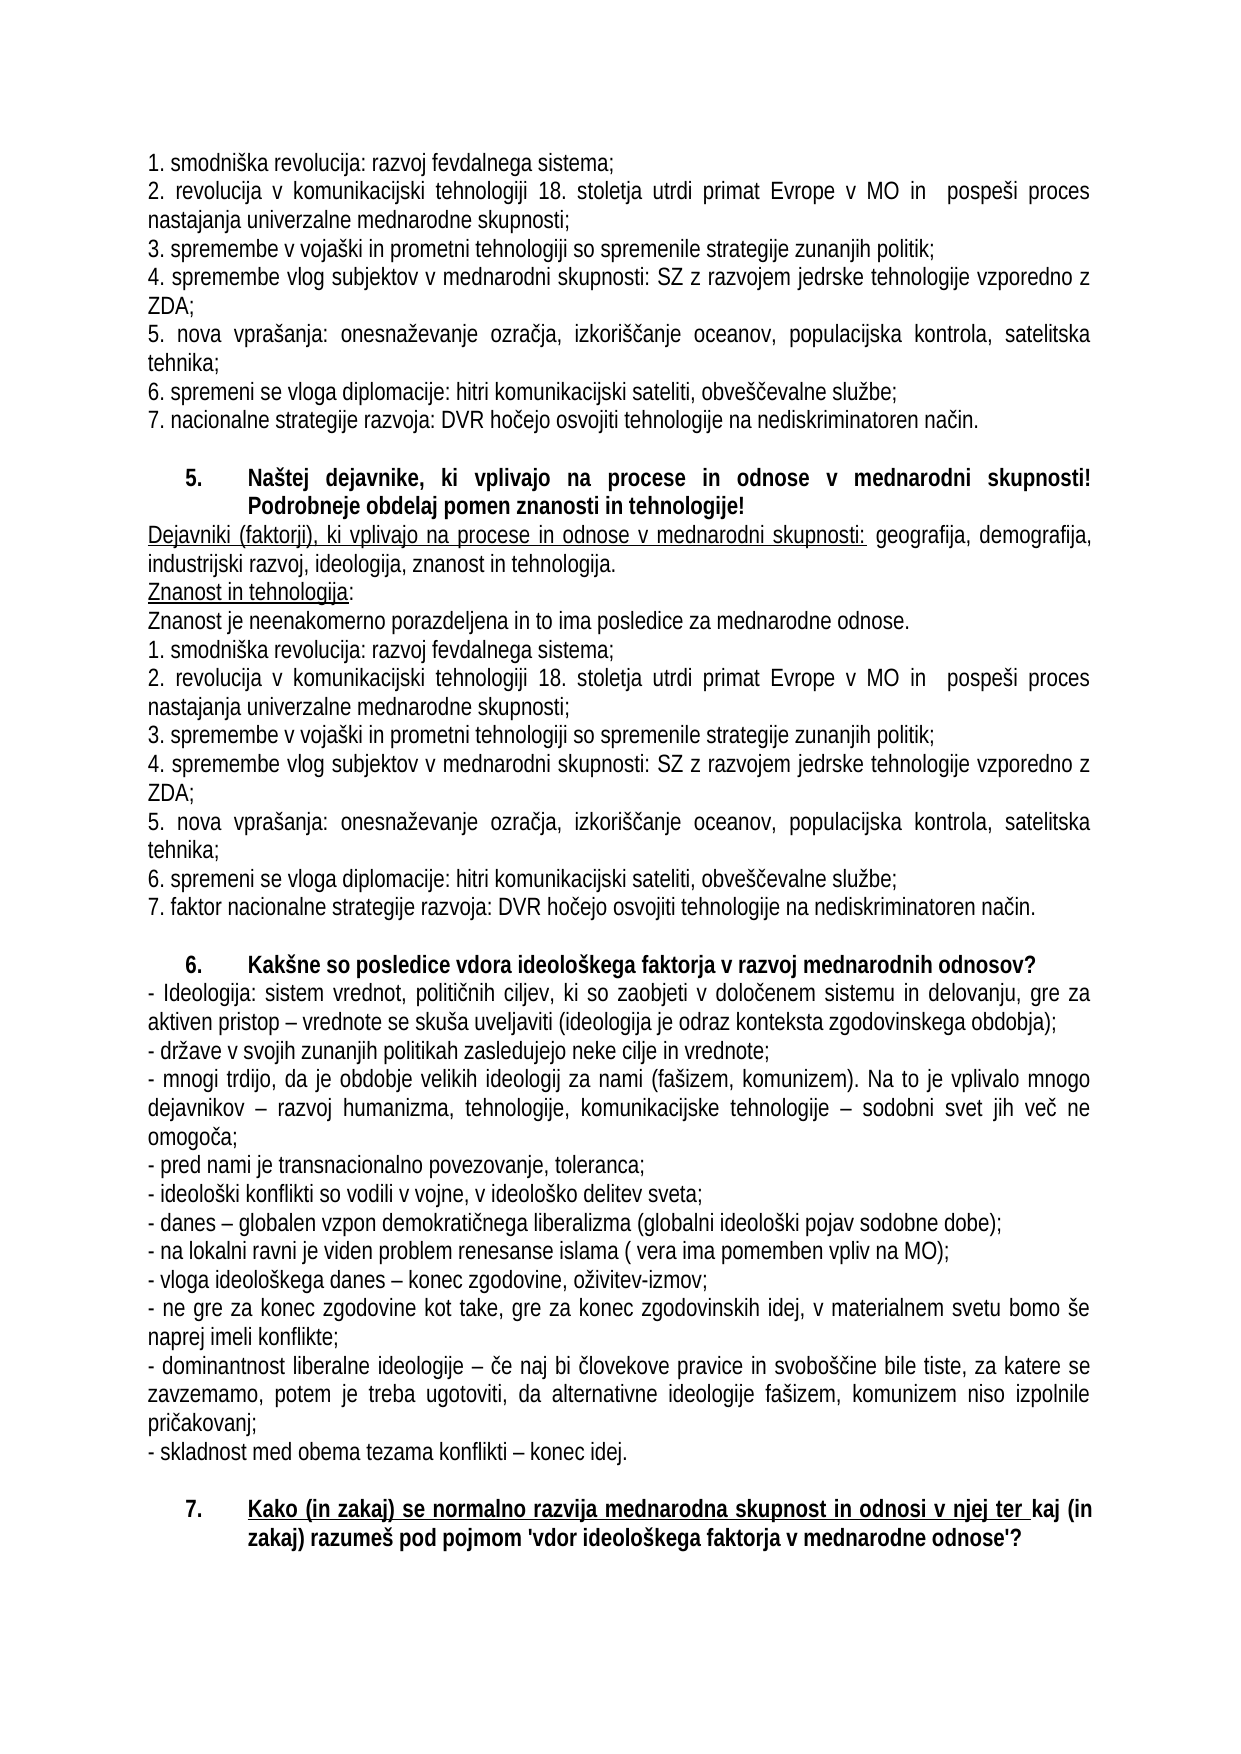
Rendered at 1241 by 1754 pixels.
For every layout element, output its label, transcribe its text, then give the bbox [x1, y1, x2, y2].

text 6. spremeni se vloga diplomacije: hitri komunikacijski sateliti, obveščevalne službe; [148, 377, 1093, 405]
text 1. smodniška revolucija: razvoj fevdalnega sistema; [148, 634, 1093, 663]
text Znanost je neenakomerno porazdeljena in to ima posledice za mednarodne odnose. [148, 606, 1093, 634]
list Naštej dejavnike, ki vplivajo na procese in odnose v mednarodni skupnosti! Podrobneje obdelaj pomen znanosti in tehnologije! [185, 463, 1093, 520]
text - skladnost med obema tezama konflikti – konec idej. [148, 1437, 1093, 1465]
text - dominantnost liberalne ideologije – če naj bi človekove pravice in svoboščine bile tiste, za katere se zavzemamo, potem je treba ugotoviti, da alternativne ideologije fašizem, komunizem niso izpolnile pričakovanj; [148, 1351, 1093, 1437]
text - vloga ideološkega danes – konec zgodovine, oživitev-izmov; [148, 1265, 1093, 1293]
list Kako (in zakaj) se normalno razvija mednarodna skupnost in odnosi v njej ter kaj (in zakaj) razumeš pod pojmom 'vdor ideološkega faktorja v mednarodne odnose'? [185, 1494, 1093, 1551]
text Znanost in tehnologija: [148, 577, 1093, 606]
text - države v svojih zunanjih politikah zasledujejo neke cilje in vrednote; [148, 1036, 1093, 1064]
text - na lokalni ravni je viden problem renesanse islama ( vera ima pomemben vpliv na MO); [148, 1236, 1093, 1265]
text - pred nami je transnacionalno povezovanje, toleranca; [148, 1150, 1093, 1179]
text - ideološki konflikti so vodili v vojne, v ideološko delitev sveta; [148, 1179, 1093, 1207]
text 4. spremembe vlog subjektov v mednarodni skupnosti: SZ z razvojem jedrske tehnologije vzporedno z ZDA; [148, 262, 1093, 319]
text 6. spremeni se vloga diplomacije: hitri komunikacijski sateliti, obveščevalne službe; [148, 864, 1093, 892]
list Kakšne so posledice vdora ideološkega faktorja v razvoj mednarodnih odnosov? [185, 950, 1093, 978]
text Dejavniki (faktorji), ki vplivajo na procese in odnose v mednarodni skupnosti: geografija, demografija, industrijski razvoj, ideologija, znanost in tehnologija. [148, 520, 1093, 577]
text 7. faktor nacionalne strategije razvoja: DVR hočejo osvojiti tehnologije na nediskriminatoren način. [148, 892, 1093, 921]
text 4. spremembe vlog subjektov v mednarodni skupnosti: SZ z razvojem jedrske tehnologije vzporedno z ZDA; [148, 749, 1093, 806]
text - danes – globalen vzpon demokratičnega liberalizma (globalni ideološki pojav sodobne dobe); [148, 1207, 1093, 1236]
text - mnogi trdijo, da je obdobje velikih ideologij za nami (fašizem, komunizem). Na to je vplivalo mnogo dejavnikov – razvoj humanizma, tehnologije, komunikacijske tehnologije – sodobni svet jih več ne omogoča; [148, 1064, 1093, 1150]
text 3. spremembe v vojaški in prometni tehnologiji so spremenile strategije zunanjih politik; [148, 233, 1093, 262]
text 1. smodniška revolucija: razvoj fevdalnega sistema; [148, 148, 1093, 176]
text 5. nova vprašanja: onesnaževanje ozračja, izkoriščanje oceanov, populacijska kontrola, satelitska tehnika; [148, 319, 1093, 377]
text - ne gre za konec zgodovine kot take, gre za konec zgodovinskih idej, v materialnem svetu bomo še naprej imeli konflikte; [148, 1293, 1093, 1351]
text 2. revolucija v komunikacijski tehnologiji 18. stoletja utrdi primat Evrope v MO in pospeši proces nastajanja univerzalne mednarodne skupnosti; [148, 663, 1093, 721]
text 7. nacionalne strategije razvoja: DVR hočejo osvojiti tehnologije na nediskriminatoren način. [148, 405, 1093, 434]
text - Ideologija: sistem vrednot, političnih ciljev, ki so zaobjeti v določenem sistemu in delovanju, gre za aktiven pristop – vrednote se skuša uveljaviti (ideologija je odraz konteksta zgodovinskega obdobja); [148, 978, 1093, 1036]
text 5. nova vprašanja: onesnaževanje ozračja, izkoriščanje oceanov, populacijska kontrola, satelitska tehnika; [148, 806, 1093, 864]
text 3. spremembe v vojaški in prometni tehnologiji so spremenile strategije zunanjih politik; [148, 721, 1093, 749]
text 2. revolucija v komunikacijski tehnologiji 18. stoletja utrdi primat Evrope v MO in pospeši proces nastajanja univerzalne mednarodne skupnosti; [148, 176, 1093, 233]
